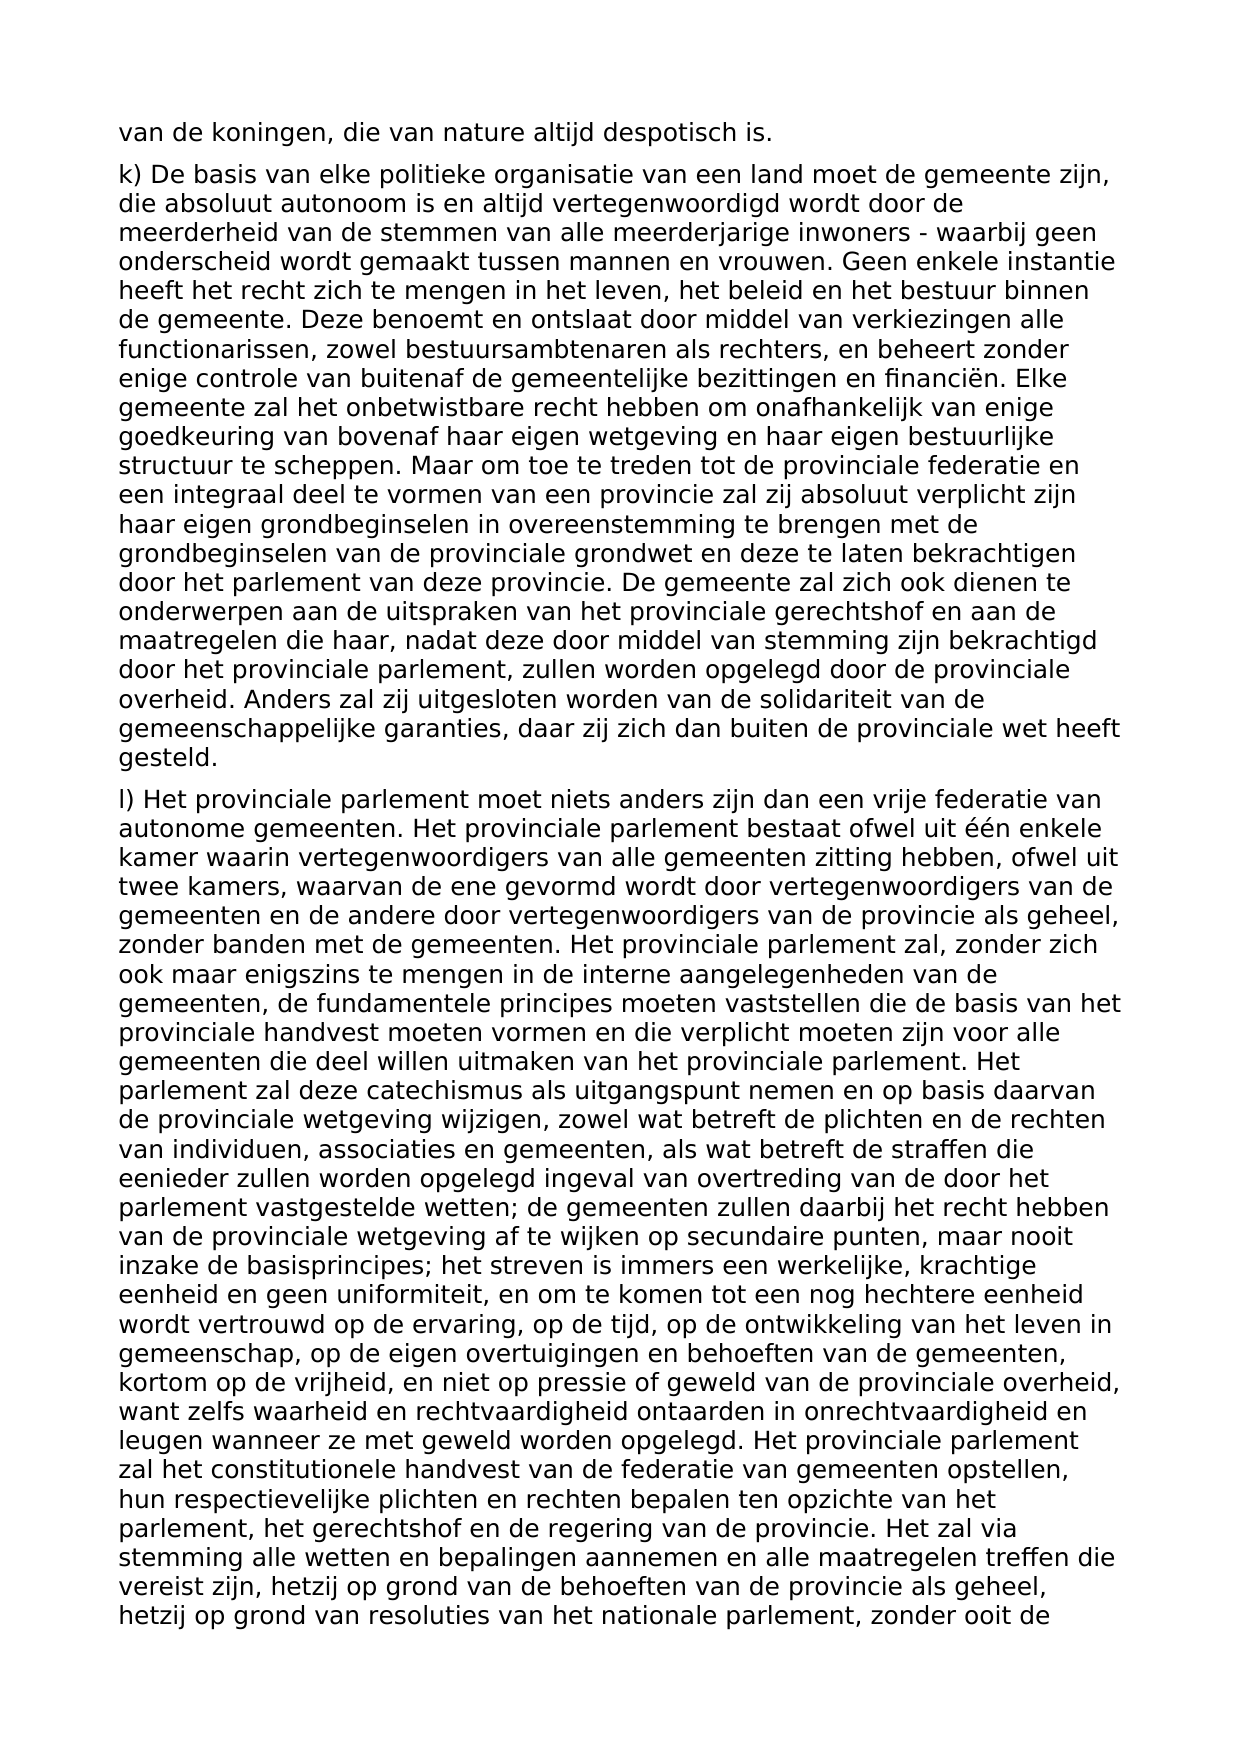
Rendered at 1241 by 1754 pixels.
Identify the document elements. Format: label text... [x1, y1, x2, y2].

text l) Het provinciale parlement moet niets anders zijn dan een vrije federatie van autonome gemeenten. Het provinciale parlement bestaat ofwel uit één enkele kamer waarin vertegenwoordigers van alle gemeenten zitting hebben, ofwel uit twee kamers, waarvan de ene gevormd wordt door vertegenwoordigers van de gemeenten en de andere door vertegenwoordigers van de provincie als geheel, zonder banden met de gemeenten. Het provinciale parlement zal, zonder zich ook maar enigszins te mengen in de interne aangelegenheden van de gemeenten, de fundamentele principes moeten vaststellen die de basis van het provinciale handvest moeten vormen en die verplicht moeten zijn voor alle gemeenten die deel willen uitmaken van het provinciale parlement. Het parlement zal deze catechismus als uitgangspunt nemen en op basis daarvan de provinciale wetgeving wijzigen, zowel wat betreft de plichten en de rechten van individuen, associaties en gemeenten, als wat betreft de straffen die eenieder zullen worden opgelegd ingeval van overtreding van de door het parlement vastgestelde wetten; de gemeenten zullen daarbij het recht hebben van de provinciale wetgeving af te wijken op secundaire punten, maar nooit inzake de basisprincipes; het streven is immers een werkelijke, krachtige eenheid en geen uniformiteit, en om te komen tot een nog hechtere eenheid wordt vertrouwd op de ervaring, op de tijd, op de ontwikkeling van het leven in gemeenschap, op de eigen overtuigingen en behoeften van de gemeenten, kortom op de vrijheid, en niet op pressie of geweld van de provinciale overheid, want zelfs waarheid en rechtvaardigheid ontaarden in onrechtvaardigheid en leugen wanneer ze met geweld worden opgelegd. Het provinciale parlement zal het constitutionele handvest van de federatie van gemeenten opstellen, hun respectievelijke plichten en rechten bepalen ten opzichte van het parlement, het gerechtshof en de regering van de provincie. Het zal via stemming alle wetten en bepalingen aannemen en alle maatregelen treffen die vereist zijn, hetzij op grond van de behoeften van de provincie als geheel, hetzij op grond van resoluties van het nationale parlement, zonder ooit de [118, 785, 1122, 1631]
text van de koningen, die van nature altijd despotisch is. [118, 118, 1122, 147]
text k) De basis van elke politieke organisatie van een land moet de gemeente zijn, die absoluut autonoom is en altijd vertegenwoordigd wordt door de meerderheid van de stemmen van alle meerderjarige inwoners - waarbij geen onderscheid wordt gemaakt tussen mannen en vrouwen. Geen enkele instantie heeft het recht zich te mengen in het leven, het beleid en het bestuur binnen de gemeente. Deze benoemt en ontslaat door middel van verkiezingen alle functionarissen, zowel bestuursambtenaren als rechters, en beheert zonder enige controle van buitenaf de gemeentelijke bezittingen en financiën. Elke gemeente zal het onbetwistbare recht hebben om onafhankelijk van enige goedkeuring van bovenaf haar eigen wetgeving en haar eigen bestuurlijke structuur te scheppen. Maar om toe te treden tot de provinciale federatie en een integraal deel te vormen van een provincie zal zij absoluut verplicht zijn haar eigen grondbeginselen in overeenstemming te brengen met de grondbeginselen van de provinciale grondwet en deze te laten bekrachtigen door het parlement van deze provincie. De gemeente zal zich ook dienen te onderwerpen aan de uitspraken van het provinciale gerechtshof en aan de maatregelen die haar, nadat deze door middel van stemming zijn bekrachtigd door het provinciale parlement, zullen worden opgelegd door de provinciale overheid. Anders zal zij uitgesloten worden van de solidariteit van de gemeenschappelijke garanties, daar zij zich dan buiten de provinciale wet heeft gesteld. [118, 160, 1122, 772]
